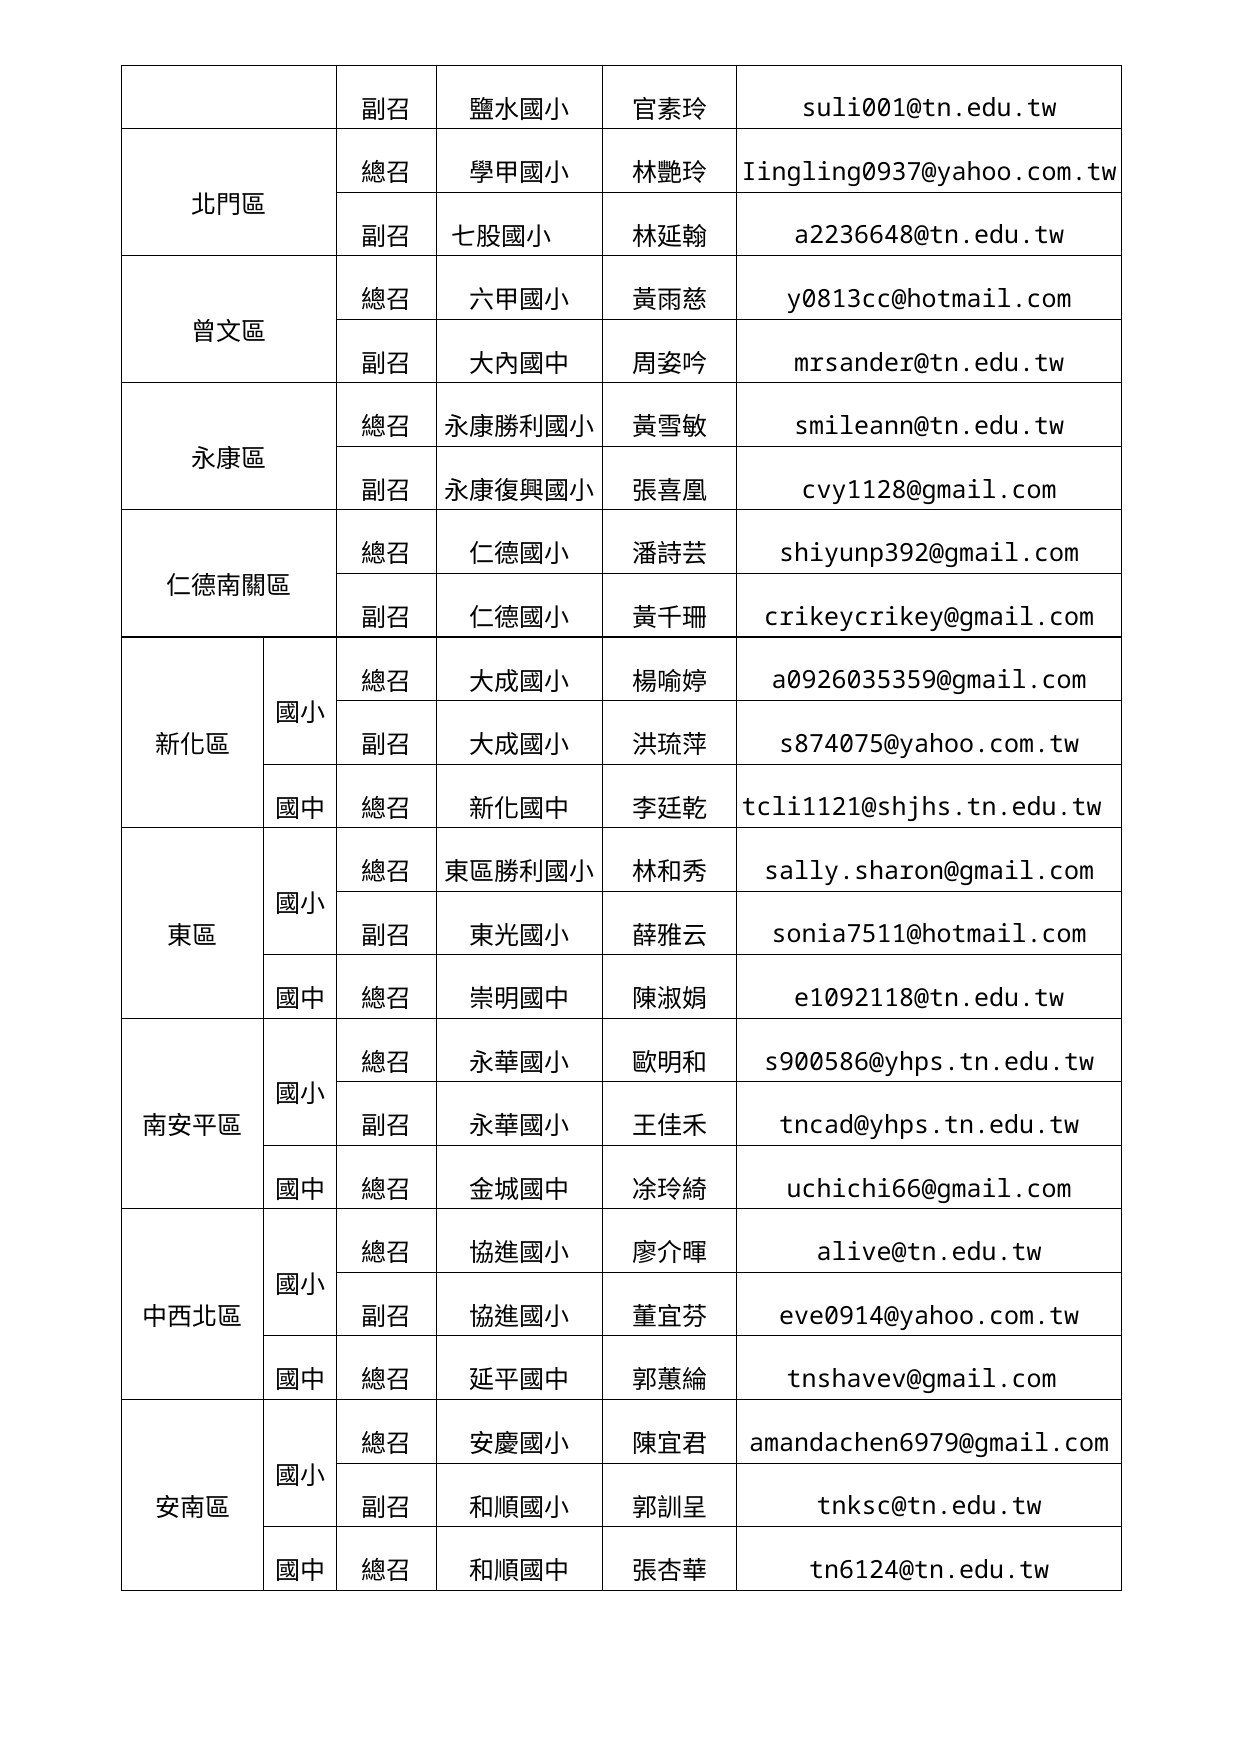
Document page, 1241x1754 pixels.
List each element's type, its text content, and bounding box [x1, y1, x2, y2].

table_cell 七股國小 [437, 193, 602, 255]
table_cell 黃雪敏 [603, 383, 736, 446]
table_cell 張杏華 [603, 1527, 736, 1589]
table_cell 廖介暉 [603, 1209, 736, 1272]
table_cell 陳宜君 [603, 1400, 736, 1462]
table_cell 總召 [337, 955, 436, 1018]
table_cell 和順國中 [437, 1527, 602, 1589]
table_cell 林艷玲 [603, 129, 736, 192]
table_cell suli001@tn.edu.tw [737, 66, 1121, 128]
table_cell 鹽水國小 [437, 66, 602, 128]
table_cell 國中 [264, 1336, 336, 1399]
table_cell 總召 [337, 383, 436, 446]
table_cell tncad@yhps.tn.edu.tw [737, 1082, 1121, 1145]
table_cell 安南區 [122, 1400, 263, 1589]
table_cell 林和秀 [603, 828, 736, 891]
table_cell 安慶國小 [437, 1400, 602, 1462]
table_cell 國小 [264, 638, 336, 763]
table_cell 副召 [337, 1082, 436, 1145]
table_cell [122, 66, 336, 128]
table_cell tnshavev@gmail.com [737, 1336, 1121, 1399]
table_cell uchichi66@gmail.com [737, 1146, 1121, 1208]
table_cell 副召 [337, 447, 436, 509]
table_cell 大成國小 [437, 701, 602, 763]
table_cell 仁德國小 [437, 510, 602, 573]
table_cell 仁德南關區 [122, 510, 336, 636]
table_cell 總召 [337, 828, 436, 891]
table_cell 楊喻婷 [603, 638, 736, 700]
table_cell mrsander@tn.edu.tw [737, 320, 1121, 382]
table_cell 南安平區 [122, 1019, 263, 1208]
table_cell 國中 [264, 765, 336, 827]
table_cell 東光國小 [437, 892, 602, 954]
table_cell 總召 [337, 1019, 436, 1081]
table_cell 永華國小 [437, 1019, 602, 1081]
table_cell 周姿吟 [603, 320, 736, 382]
table_cell smileann@tn.edu.tw [737, 383, 1121, 446]
table_cell 金城國中 [437, 1146, 602, 1208]
table_cell 黃雨慈 [603, 256, 736, 319]
table_cell 潘詩芸 [603, 510, 736, 573]
table_cell y0813cc@hotmail.com [737, 256, 1121, 319]
table_cell 國中 [264, 1527, 336, 1589]
table_cell 郭訓呈 [603, 1464, 736, 1526]
table_cell 中西北區 [122, 1209, 263, 1399]
table_cell tcli1121@shjhs.tn.edu.tw [737, 765, 1121, 827]
table_cell 副召 [337, 701, 436, 763]
table_cell alive@tn.edu.tw [737, 1209, 1121, 1272]
table_cell 副召 [337, 320, 436, 382]
table_cell 陳淑娟 [603, 955, 736, 1018]
table_cell 總召 [337, 1527, 436, 1589]
table_cell sonia7511@hotmail.com [737, 892, 1121, 954]
table_cell 總召 [337, 129, 436, 192]
table_cell cvy1128@gmail.com [737, 447, 1121, 509]
table_cell 國小 [264, 1209, 336, 1335]
table_cell 總召 [337, 510, 436, 573]
table_cell 永華國小 [437, 1082, 602, 1145]
table_cell 協進國小 [437, 1273, 602, 1335]
table_cell 延平國中 [437, 1336, 602, 1399]
table_cell 北門區 [122, 129, 336, 255]
table_cell 副召 [337, 1273, 436, 1335]
table_cell 凃玲綺 [603, 1146, 736, 1208]
table_cell tnksc@tn.edu.tw [737, 1464, 1121, 1526]
table_cell 新化區 [122, 638, 263, 827]
table_cell 總召 [337, 765, 436, 827]
table_cell 國小 [264, 828, 336, 954]
table_cell sally.sharon@gmail.com [737, 828, 1121, 891]
table_cell 六甲國小 [437, 256, 602, 319]
table_cell 總召 [337, 256, 436, 319]
table_cell 總召 [337, 1336, 436, 1399]
table_cell 張喜凰 [603, 447, 736, 509]
table_cell 董宜芬 [603, 1273, 736, 1335]
table_cell 崇明國中 [437, 955, 602, 1018]
table_cell 洪琉萍 [603, 701, 736, 763]
table_cell 國中 [264, 1146, 336, 1208]
table_cell shiyunp392@gmail.com [737, 510, 1121, 573]
table_cell 歐明和 [603, 1019, 736, 1081]
table_cell 永康復興國小 [437, 447, 602, 509]
table_cell 學甲國小 [437, 129, 602, 192]
table_cell 薛雅云 [603, 892, 736, 954]
table_cell 東區 [122, 828, 263, 1018]
table_cell 副召 [337, 892, 436, 954]
table_cell 總召 [337, 1209, 436, 1272]
table_cell 永康勝利國小 [437, 383, 602, 446]
table_cell 官素玲 [603, 66, 736, 128]
table_cell 仁德國小 [437, 574, 602, 636]
table_cell eve0914@yahoo.com.tw [737, 1273, 1121, 1335]
table_cell 大內國中 [437, 320, 602, 382]
table_cell 副召 [337, 193, 436, 255]
table_cell Iingling0937@yahoo.com.tw [737, 129, 1121, 192]
table_cell 總召 [337, 1400, 436, 1462]
table_cell 永康區 [122, 383, 336, 509]
table_cell 林延翰 [603, 193, 736, 255]
table_cell a0926035359@gmail.com [737, 638, 1121, 700]
table_cell 總召 [337, 1146, 436, 1208]
table_cell 副召 [337, 574, 436, 636]
table_cell 曾文區 [122, 256, 336, 382]
table_cell 總召 [337, 638, 436, 700]
table_cell 國小 [264, 1019, 336, 1145]
table_cell 國小 [264, 1400, 336, 1526]
table_cell 新化國中 [437, 765, 602, 827]
table_cell a2236648@tn.edu.tw [737, 193, 1121, 255]
table_cell s874075@yahoo.com.tw [737, 701, 1121, 763]
table_cell 和順國小 [437, 1464, 602, 1526]
table_cell tn6124@tn.edu.tw [737, 1527, 1121, 1589]
table_cell 副召 [337, 66, 436, 128]
table_cell 王佳禾 [603, 1082, 736, 1145]
table_cell 協進國小 [437, 1209, 602, 1272]
table_cell e1092118@tn.edu.tw [737, 955, 1121, 1018]
table_cell 大成國小 [437, 638, 602, 700]
table_cell 黃千珊 [603, 574, 736, 636]
table_cell amandachen6979@gmail.com [737, 1400, 1121, 1462]
table_cell 國中 [264, 955, 336, 1018]
table_cell 郭蕙綸 [603, 1336, 736, 1399]
table_cell 李廷乾 [603, 765, 736, 827]
table_cell s900586@yhps.tn.edu.tw [737, 1019, 1121, 1081]
table_cell crikeycrikey@gmail.com [737, 574, 1121, 636]
table_cell 副召 [337, 1464, 436, 1526]
table_cell 東區勝利國小 [437, 828, 602, 891]
